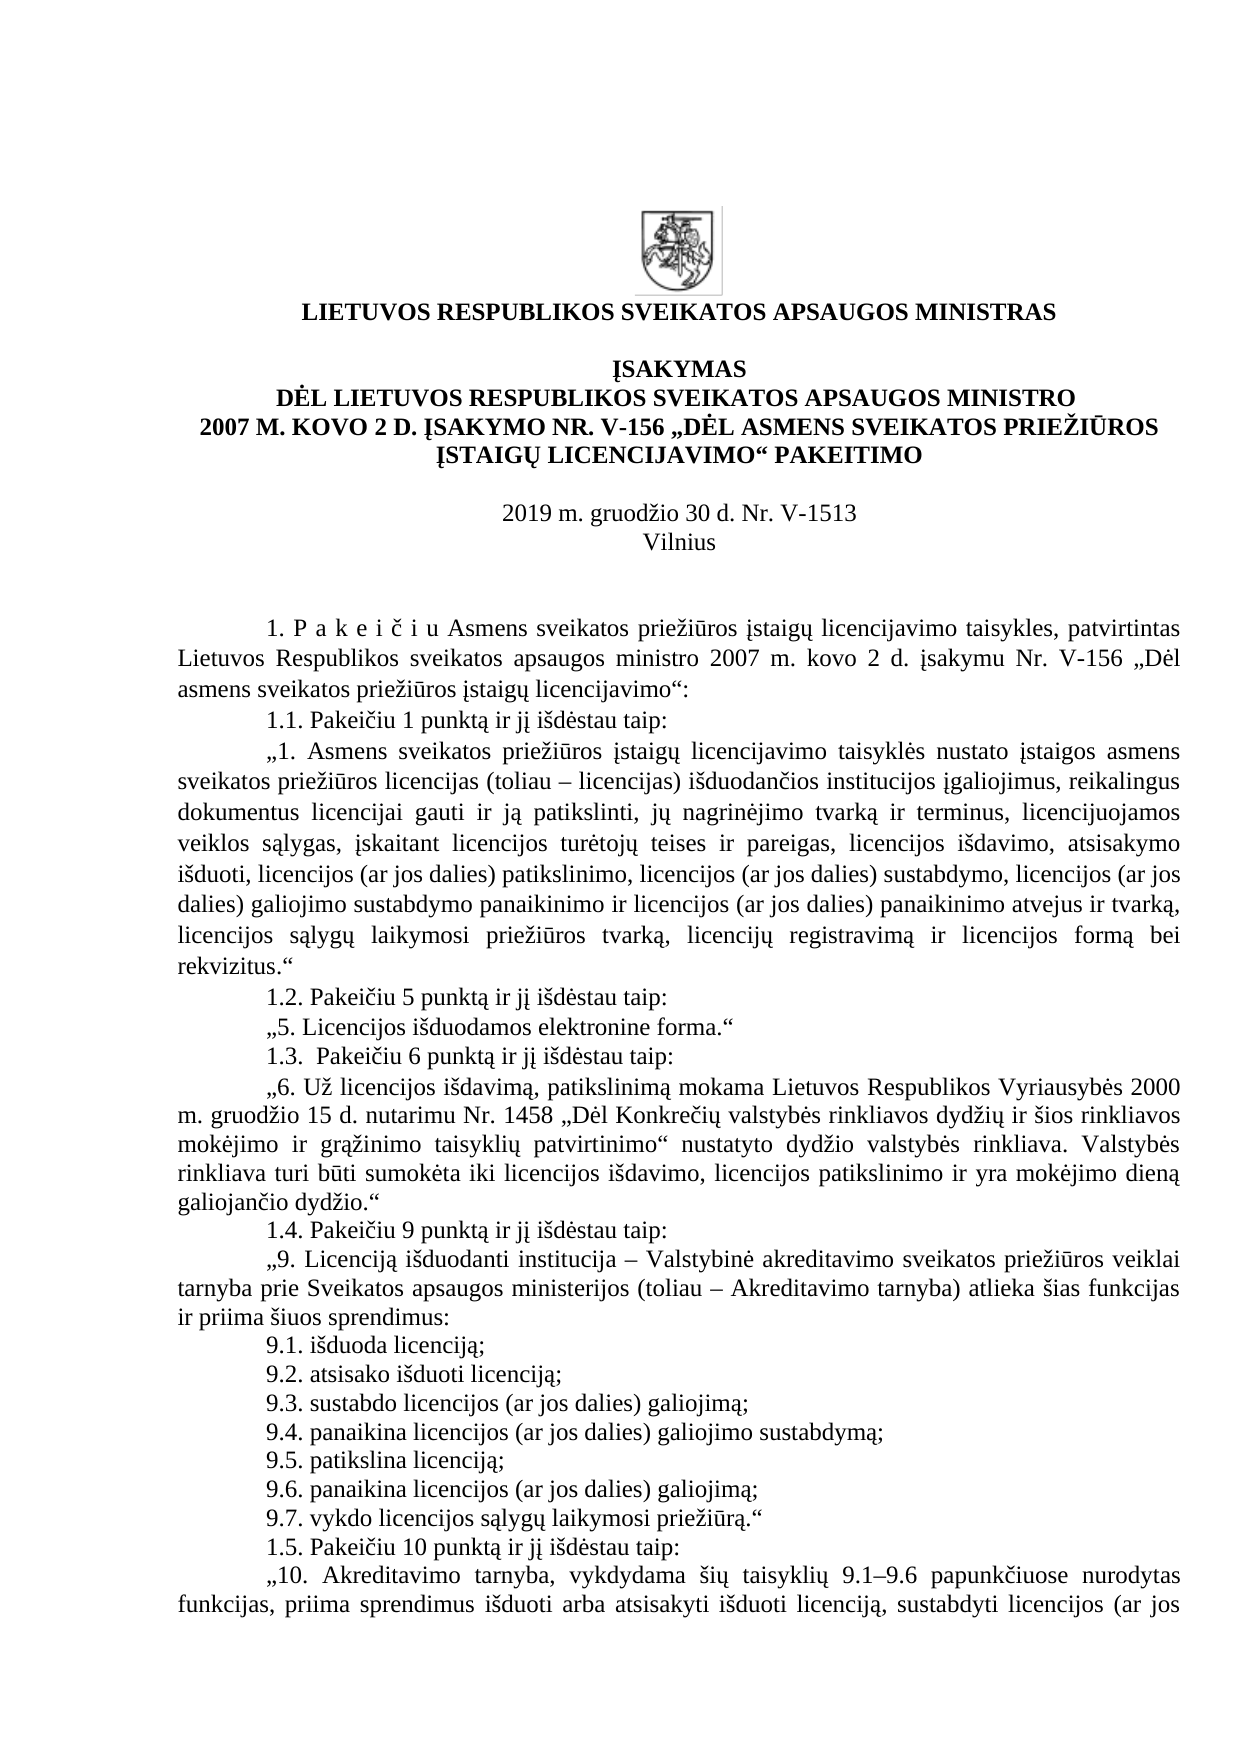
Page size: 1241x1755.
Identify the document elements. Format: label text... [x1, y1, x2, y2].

text „6. Už licencijos išdavimą, patikslinimą mokama Lietuvos Respublikos Vyriausybės 2000 m. gruodžio 15 d. nutarimu Nr. 1458 „Dėl Konkrečių valstybės rinkliavos dydžių ir šios rinkliavos mokėjimo ir grąžinimo taisyklių patvirtinimo“ nustatyto dydžio valstybės rinkliava. Valstybės rinkliava turi būti sumokėta iki licencijos išdavimo, licencijos patikslinimo ir yra mokėjimo dieną galiojančio dydžio.“ [177, 1072, 1181, 1216]
text 2019 m. gruodžio 30 d. Nr. V-1513 [177, 498, 1181, 527]
text 1.4. Pakeičiu 9 punktą ir jį išdėstau taip: [177, 1216, 1181, 1244]
text 9.5. patikslina licenciją; [177, 1446, 1181, 1474]
text „9. Licenciją išduodanti institucija – Valstybinė akreditavimo sveikatos priežiūros veiklai tarnyba prie Sveikatos apsaugos ministerijos (toliau – Akreditavimo tarnyba) atlieka šias funkcijas ir priima šiuos sprendimus: [177, 1244, 1181, 1331]
text DĖL LIETUVOS RESPUBLIKOS SVEIKATOS APSAUGOS MINISTRO 2007 m. kovo 2 d. ĮSAKYMO Nr. V-156 „DĖL ASMENS SVEIKATOS PRIEŽIŪROS ĮSTAIGŲ LICENCIJAVIMO“ PAKEITIMO [177, 383, 1181, 469]
text 9.7. vykdo licencijos sąlygų laikymosi priežiūrą.“ [177, 1503, 1181, 1532]
text 9.1. išduoda licenciją; [177, 1331, 1181, 1359]
text LIETUVOS RESPUBLIKOS SVEIKATOS APSAUGOS MINISTRAS [177, 297, 1181, 325]
text 1.2. Pakeičiu 5 punktą ir jį išdėstau taip: [177, 982, 1181, 1010]
text „5. Licencijos išduodamos elektronine forma.“ [177, 1012, 1181, 1041]
text 9.3. sustabdo licencijos (ar jos dalies) galiojimą; [177, 1388, 1181, 1417]
text „10. Akreditavimo tarnyba, vykdydama šių taisyklių 9.1–9.6 papunkčiuose nurodytas funkcijas, priima sprendimus išduoti arba atsisakyti išduoti licenciją, sustabdyti licencijos (ar jos [177, 1561, 1181, 1618]
text 9.4. panaikina licencijos (ar jos dalies) galiojimo sustabdymą; [177, 1417, 1181, 1446]
text „1. Asmens sveikatos priežiūros įstaigų licencijavimo taisyklės nustato įstaigos asmens sveikatos priežiūros licencijas (toliau – licencijas) išduodančios institucijos įgaliojimus, reikalingus dokumentus licencijai gauti ir ją patikslinti, jų nagrinėjimo tvarką ir terminus, licencijuojamos veiklos sąlygas, įskaitant licencijos turėtojų teises ir pareigas, licencijos išdavimo, atsisakymo išduoti, licencijos (ar jos dalies) patikslinimo, licencijos (ar jos dalies) sustabdymo, licencijos (ar jos dalies) galiojimo sustabdymo panaikinimo ir licencijos (ar jos dalies) panaikinimo atvejus ir tvarką, licencijos sąlygų laikymosi priežiūros tvarką, licencijų registravimą ir licencijos formą bei rekvizitus.“ [177, 736, 1181, 979]
text 1. P a k e i č i u Asmens sveikatos priežiūros įstaigų licencijavimo taisykles, patvirtintas Lietuvos Respublikos sveikatos apsaugos ministro 2007 m. kovo 2 d. įsakymu Nr. V-156 „Dėl asmens sveikatos priežiūros įstaigų licencijavimo“: [177, 613, 1181, 703]
text 9.6. panaikina licencijos (ar jos dalies) galiojimą; [177, 1474, 1181, 1503]
text 1.3. Pakeičiu 6 punktą ir jį išdėstau taip: [177, 1041, 1181, 1070]
text ĮSAKYMAS [177, 354, 1181, 383]
text 9.2. atsisako išduoti licenciją; [177, 1359, 1181, 1388]
text Vilnius [177, 527, 1181, 555]
text 1.1. Pakeičiu 1 punktą ir jį išdėstau taip: [177, 705, 1181, 734]
text 1.5. Pakeičiu 10 punktą ir jį išdėstau taip: [177, 1532, 1181, 1561]
